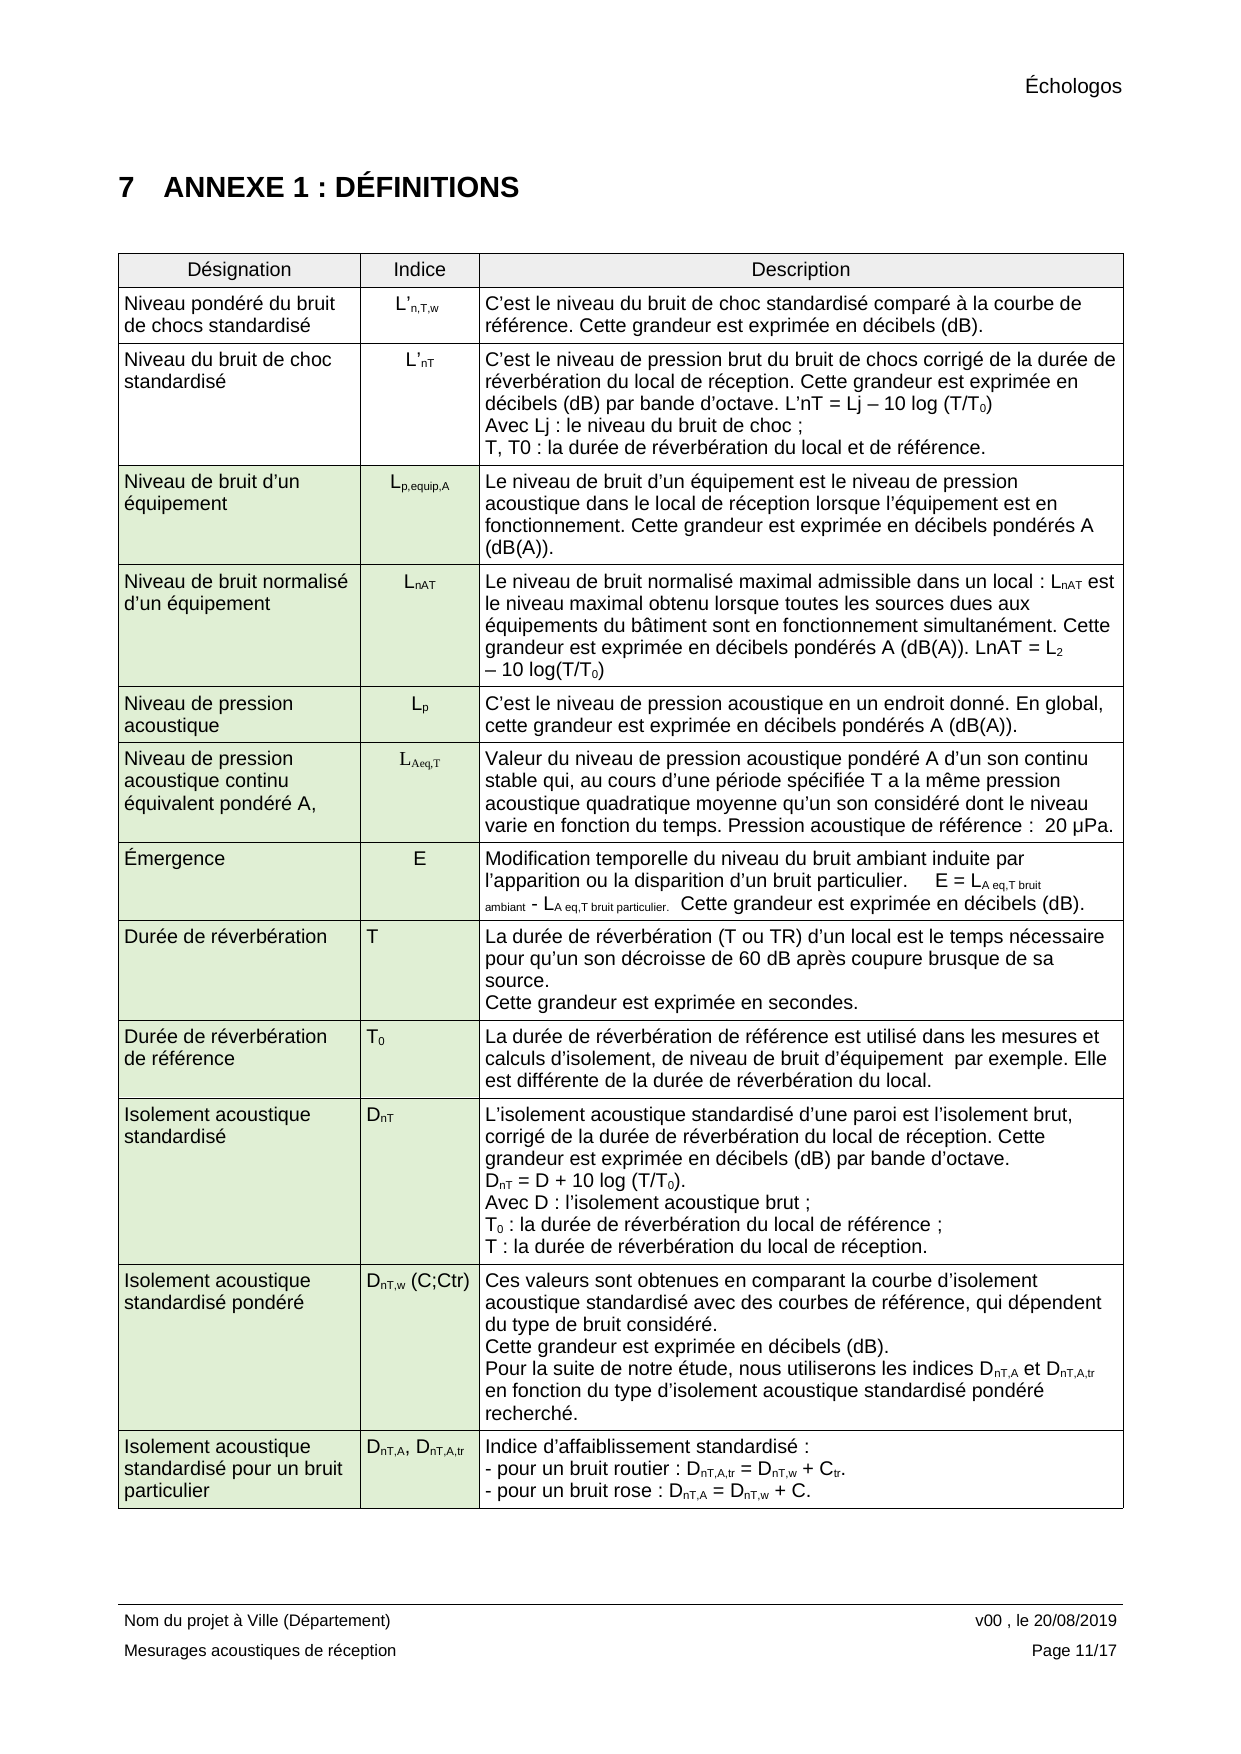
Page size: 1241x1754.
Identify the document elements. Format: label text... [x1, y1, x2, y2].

table_header Indice [361, 254, 479, 287]
table_cell Niveau de pression acoustique [119, 687, 360, 742]
table_cell L’n,T,w [361, 288, 479, 342]
subtitle Annexe 1 : Définitions [118, 171, 1122, 204]
table_cell Niveau de bruit d’un équipement [119, 466, 360, 564]
table_cell DnT [361, 1099, 479, 1264]
table_cell L’isolement acoustique standardisé d’une paroi est l’isolement brut, corrigé de la durée de réverbération du local de réception. Cette grandeur est exprimée en décibels (dB) par bande d’octave. DnT = D + 10 log (T/T0). Avec D : l’isolement acoustique brut ; T0 : la durée de réverbération du local de référence ; T : la durée de réverbération du local de réception. [480, 1099, 1123, 1264]
table_cell DnT,w (C;Ctr) [361, 1265, 479, 1430]
table_cell C’est le niveau de pression brut du bruit de chocs corrigé de la durée de réverbération du local de réception. Cette grandeur est exprimée en décibels (dB) par bande d’octave. L’nT = Lj – 10 log (T/T0) Avec Lj : le niveau du bruit de choc ; T, T0 : la durée de réverbération du local et de référence. [480, 344, 1123, 464]
table_cell DnT,A, DnT,A,tr [361, 1431, 479, 1508]
table_cell Ces valeurs sont obtenues en comparant la courbe d’isolement acoustique standardisé avec des courbes de référence, qui dépendent du type de bruit considéré. Cette grandeur est exprimée en décibels (dB). Pour la suite de notre étude, nous utiliserons les indices DnT,A et DnT,A,tr en fonction du type d’isolement acoustique standardisé pondéré recherché. [480, 1265, 1123, 1430]
table_cell T0 [361, 1021, 479, 1097]
table_cell Niveau du bruit de choc standardisé [119, 344, 360, 464]
table_cell L’nT [361, 344, 479, 464]
table_cell La durée de réverbération de référence est utilisé dans les mesures et calculs d’isolement, de niveau de bruit d’équipement par exemple. Elle est différente de la durée de réverbération du local. [480, 1021, 1123, 1097]
table_cell LAeq,T [361, 743, 479, 842]
table_cell C’est le niveau de pression acoustique en un endroit donné. En global, cette grandeur est exprimée en décibels pondérés A (dB(A)). [480, 687, 1123, 742]
table_cell Isolement acoustique standardisé pondéré [119, 1265, 360, 1430]
table_cell Modification temporelle du niveau du bruit ambiant induite par l’apparition ou la disparition d’un bruit particulier. E = LA eq,T bruit ambiant - LA eq,T bruit particulier. Cette grandeur est exprimée en décibels (dB). [480, 843, 1123, 920]
table_cell E [361, 843, 479, 920]
table_cell Le niveau de bruit d’un équipement est le niveau de pression acoustique dans le local de réception lorsque l’équipement est en fonctionnement. Cette grandeur est exprimée en décibels pondérés A (dB(A)). [480, 466, 1123, 564]
table_cell Le niveau de bruit normalisé maximal admissible dans un local : LnAT est le niveau maximal obtenu lorsque toutes les sources dues aux équipements du bâtiment sont en fonctionnement simultanément. Cette grandeur est exprimée en décibels pondérés A (dB(A)). LnAT = L2 – 10 log(T/T0) [480, 565, 1123, 686]
table_cell Isolement acoustique standardisé pour un bruit particulier [119, 1431, 360, 1508]
table_cell Lp,equip,A [361, 466, 479, 564]
table_header Description [480, 254, 1123, 287]
table_cell Émergence [119, 843, 360, 920]
table_cell T [361, 921, 479, 1020]
table_cell La durée de réverbération (T ou TR) d’un local est le temps nécessaire pour qu’un son décroisse de 60 dB après coupure brusque de sa source. Cette grandeur est exprimée en secondes. [480, 921, 1123, 1020]
table_cell Lp [361, 687, 479, 742]
table_cell C’est le niveau du bruit de choc standardisé comparé à la courbe de référence. Cette grandeur est exprimée en décibels (dB). [480, 288, 1123, 342]
table_cell Durée de réverbération [119, 921, 360, 1020]
table_cell Valeur du niveau de pression acoustique pondéré A d’un son continu stable qui, au cours d’une période spécifiée T a la même pression acoustique quadratique moyenne qu’un son considéré dont le niveau varie en fonction du temps. Pression acoustique de référence : 20 μPa. [480, 743, 1123, 842]
table_cell Niveau de pression acoustique continu équivalent pondéré A, [119, 743, 360, 842]
table_cell LnAT [361, 565, 479, 686]
table_cell Isolement acoustique standardisé [119, 1099, 360, 1264]
table_cell Niveau de bruit normalisé d’un équipement [119, 565, 360, 686]
table_header Désignation [119, 254, 360, 287]
table_cell Indice d’affaiblissement standardisé : - pour un bruit routier : DnT,A,tr = DnT,w + Ctr. - pour un bruit rose : DnT,A = DnT,w + C. [480, 1431, 1123, 1508]
table_cell Niveau pondéré du bruit de chocs standardisé [119, 288, 360, 342]
table_cell Durée de réverbération de référence [119, 1021, 360, 1097]
